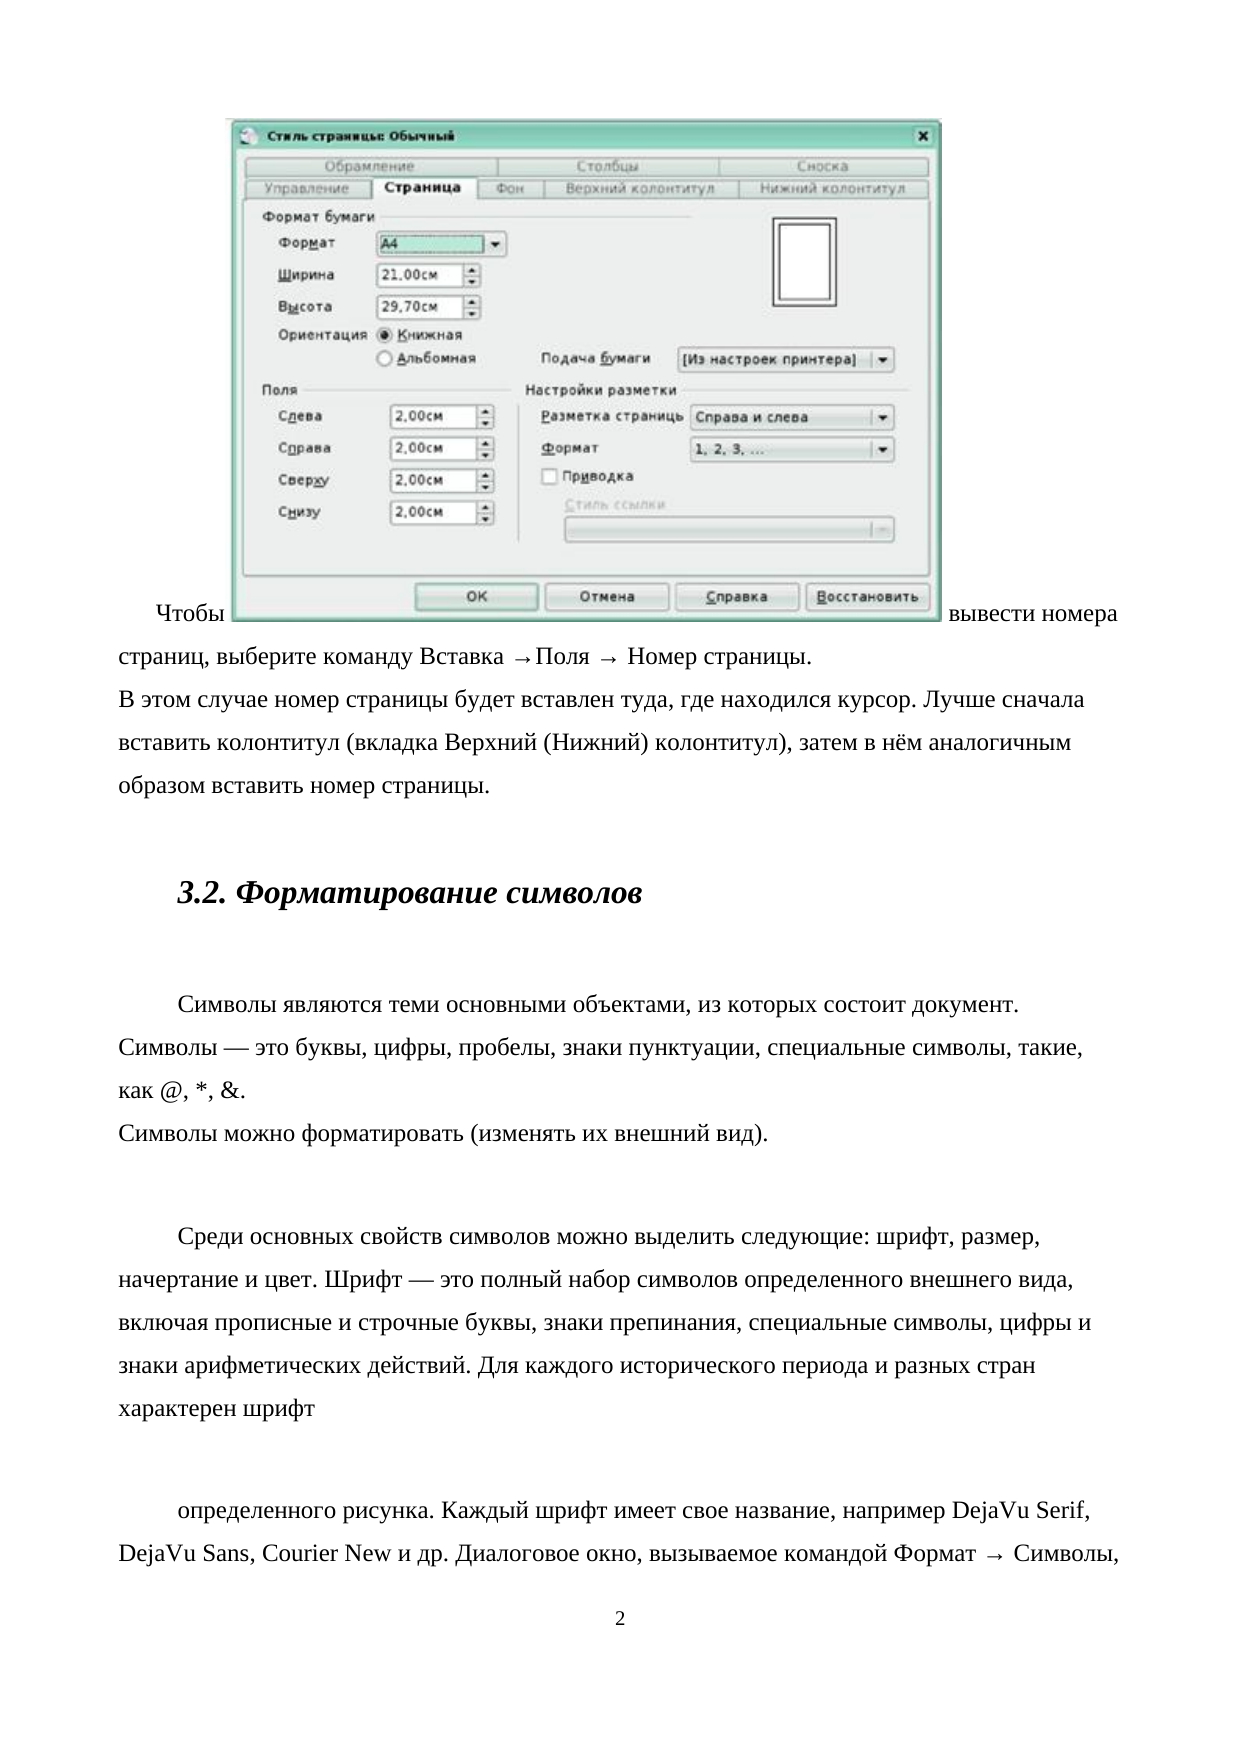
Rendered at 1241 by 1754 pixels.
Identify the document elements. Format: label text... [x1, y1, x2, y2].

text Чтобы вывести номера страниц, выберите команду Вставка →Поля → Номер страницы. В этом случае номер страницы будет вставлен туда, где находился курсор. Лучше сначала вставить колонтитул (вкладка Верхний (Нижний) колонтитул), затем в нём аналогичным образом вставить номер страницы. [118, 118, 1122, 799]
text определенного рисунка. Каждый шрифт имеет свое название, например DejaVu Serif, DejaVu Sans, Courier New и др. Диалоговое окно, вызываемое командой Формат → Символы, [118, 1495, 1122, 1567]
picture [224, 118, 942, 622]
text Среди основных свойств символов можно выделить следующие: шрифт, размер, начертание и цвет. Шрифт — это полный набор символов определенного внешнего вида, включая прописные и строчные буквы, знаки препинания, специальные символы, цифры и знаки арифметических действий. Для каждого исторического периода и разных стран характерен шрифт [118, 1221, 1122, 1422]
text Символы являются теми основными объектами, из которых состоит документ. Символы — это буквы, цифры, пробелы, знаки пунктуации, специальные символы, такие, как @, *, &. Символы можно форматировать (изменять их внешний вид). [118, 989, 1122, 1147]
text 3.2. Форматирование символов [118, 873, 1122, 911]
